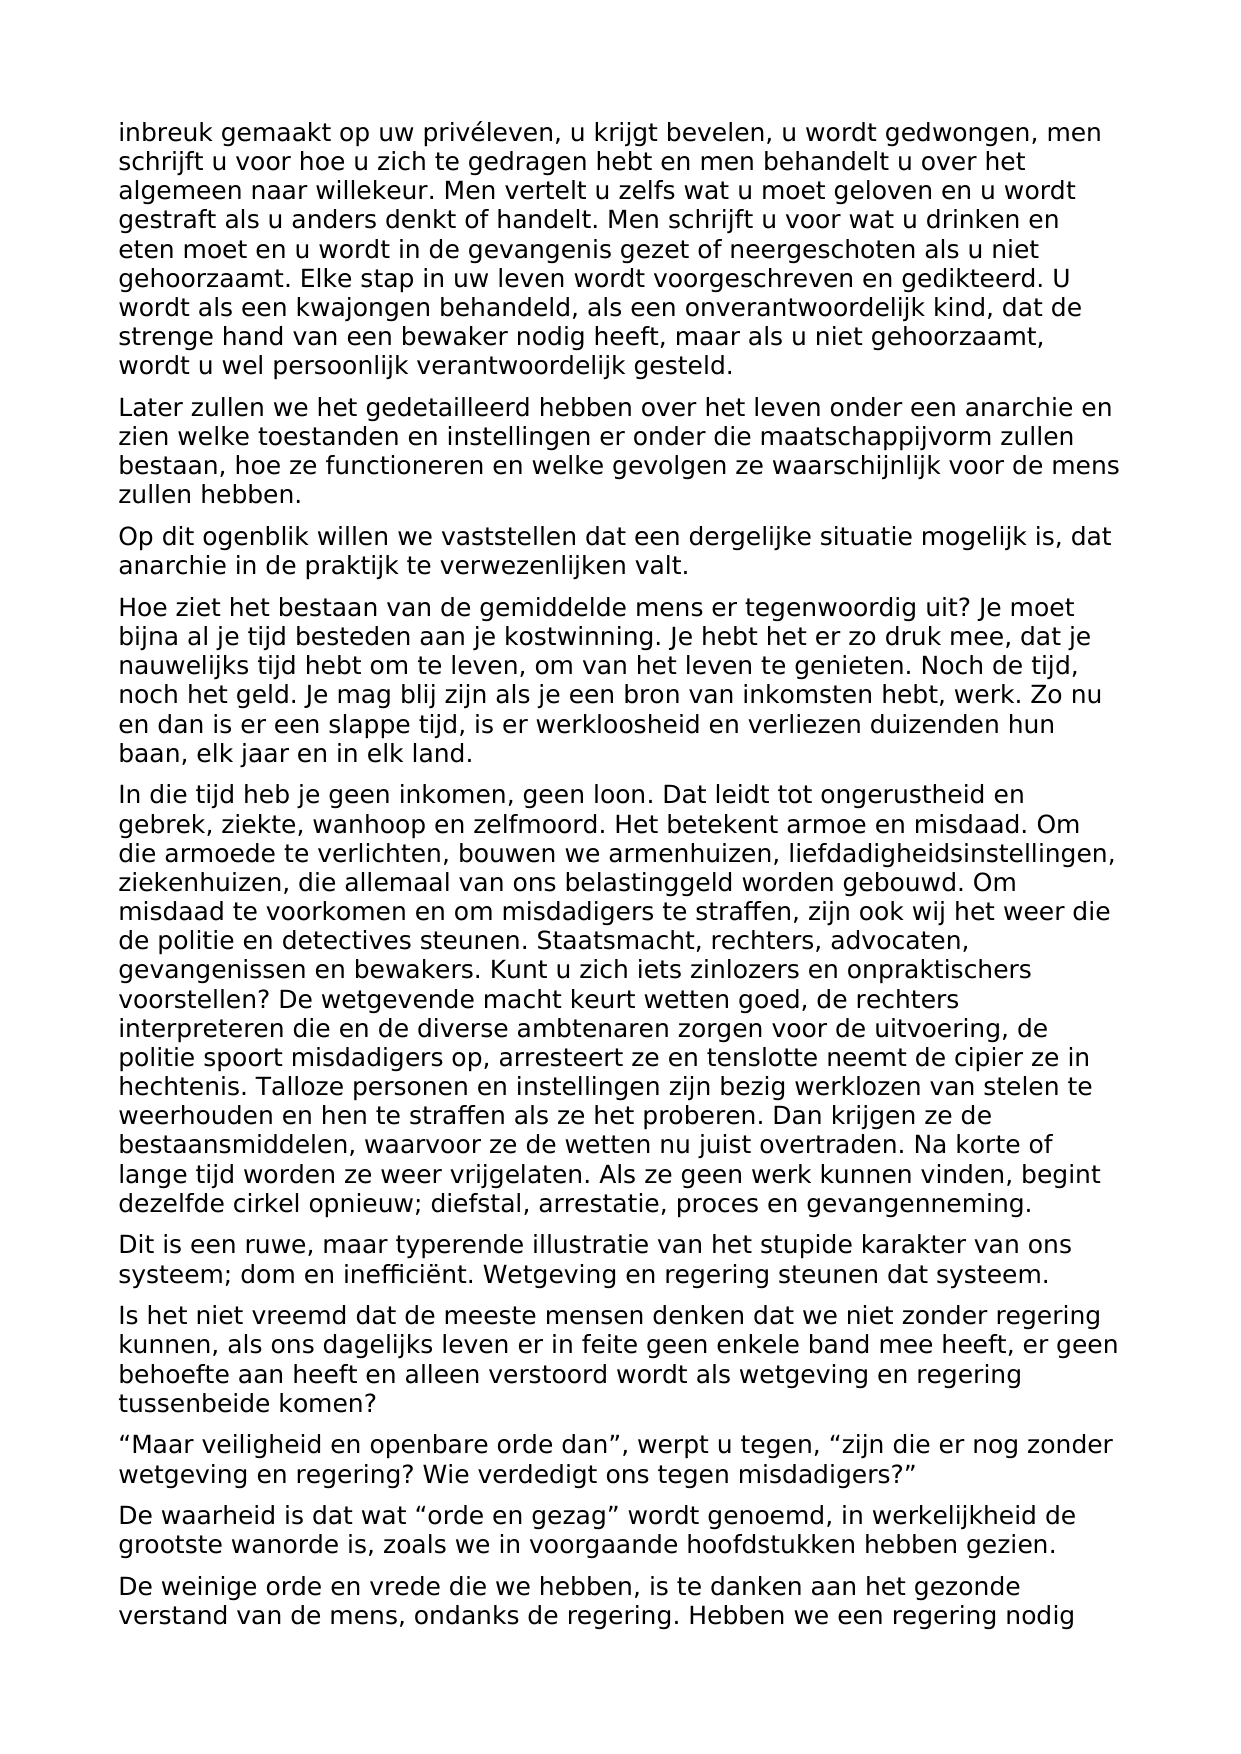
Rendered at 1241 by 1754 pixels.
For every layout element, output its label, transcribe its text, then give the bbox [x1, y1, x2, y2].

text Hoe ziet het bestaan van de gemiddelde mens er tegenwoordig uit? Je moet bijna al je tijd besteden aan je kostwinning. Je hebt het er zo druk mee, dat je nauwelijks tijd hebt om te leven, om van het leven te genieten. Noch de tijd, noch het geld. Je mag blij zijn als je een bron van inkomsten hebt, werk. Zo nu en dan is er een slappe tijd, is er werkloosheid en verliezen duizenden hun baan, elk jaar en in elk land. [118, 593, 1122, 768]
text “Maar veiligheid en openbare orde dan”, werpt u tegen, “zijn die er nog zonder wetgeving en regering? Wie verdedigt ons tegen misdadigers?” [118, 1431, 1122, 1489]
text Op dit ogenblik willen we vaststellen dat een dergelijke situatie mogelijk is, dat anarchie in de praktijk te verwezenlijken valt. [118, 522, 1122, 581]
text Is het niet vreemd dat de meeste mensen denken dat we niet zonder regering kunnen, als ons dagelijks leven er in feite geen enkele band mee heeft, er geen behoefte aan heeft en alleen verstoord wordt als wetgeving en regering tussenbeide komen? [118, 1301, 1122, 1418]
text De waarheid is dat wat “orde en gezag” wordt genoemd, in werkelijkheid de grootste wanorde is, zoals we in voorgaande hoofdstukken hebben gezien. [118, 1501, 1122, 1560]
text inbreuk gemaakt op uw privéleven, u krijgt bevelen, u wordt gedwongen, men schrijft u voor hoe u zich te gedragen hebt en men behandelt u over het algemeen naar willekeur. Men vertelt u zelfs wat u moet geloven en u wordt gestraft als u anders denkt of handelt. Men schrijft u voor wat u drinken en eten moet en u wordt in de gevangenis gezet of neergeschoten als u niet gehoorzaamt. Elke stap in uw leven wordt voorgeschreven en gedikteerd. U wordt als een kwajongen behandeld, als een onverantwoordelijk kind, dat de strenge hand van een bewaker nodig heeft, maar als u niet gehoorzaamt, wordt u wel persoonlijk verantwoordelijk gesteld. [118, 118, 1122, 381]
text De weinige orde en vrede die we hebben, is te danken aan het gezonde verstand van de mens, ondanks de regering. Hebben we een regering nodig [118, 1572, 1122, 1631]
text In die tijd heb je geen inkomen, geen loon. Dat leidt tot ongerustheid en gebrek, ziekte, wanhoop en zelfmoord. Het betekent armoe en misdaad. Om die armoede te verlichten, bouwen we armenhuizen, liefdadigheidsinstellingen, ziekenhuizen, die allemaal van ons belastinggeld worden gebouwd. Om misdaad te voorkomen en om misdadigers te straffen, zijn ook wij het weer die de politie en detectives steunen. Staatsmacht, rechters, advocaten, gevangenissen en bewakers. Kunt u zich iets zinlozers en onpraktischers voorstellen? De wetgevende macht keurt wetten goed, de rechters interpreteren die en de diverse ambtenaren zorgen voor de uitvoering, de politie spoort misdadigers op, arresteert ze en tenslotte neemt de cipier ze in hechtenis. Talloze personen en instellingen zijn bezig werklozen van stelen te weerhouden en hen te straffen als ze het proberen. Dan krijgen ze de bestaansmiddelen, waarvoor ze de wetten nu juist overtraden. Na korte of lange tijd worden ze weer vrijgelaten. Als ze geen werk kunnen vinden, begint dezelfde cirkel opnieuw; diefstal, arrestatie, proces en gevangenneming. [118, 781, 1122, 1218]
text Dit is een ruwe, maar typerende illustratie van het stupide karakter van ons systeem; dom en inefficiënt. Wetgeving en regering steunen dat systeem. [118, 1231, 1122, 1289]
text Later zullen we het gedetailleerd hebben over het leven onder een anarchie en zien welke toestanden en instellingen er onder die maatschappijvorm zullen bestaan, hoe ze functioneren en welke gevolgen ze waarschijnlijk voor de mens zullen hebben. [118, 393, 1122, 510]
